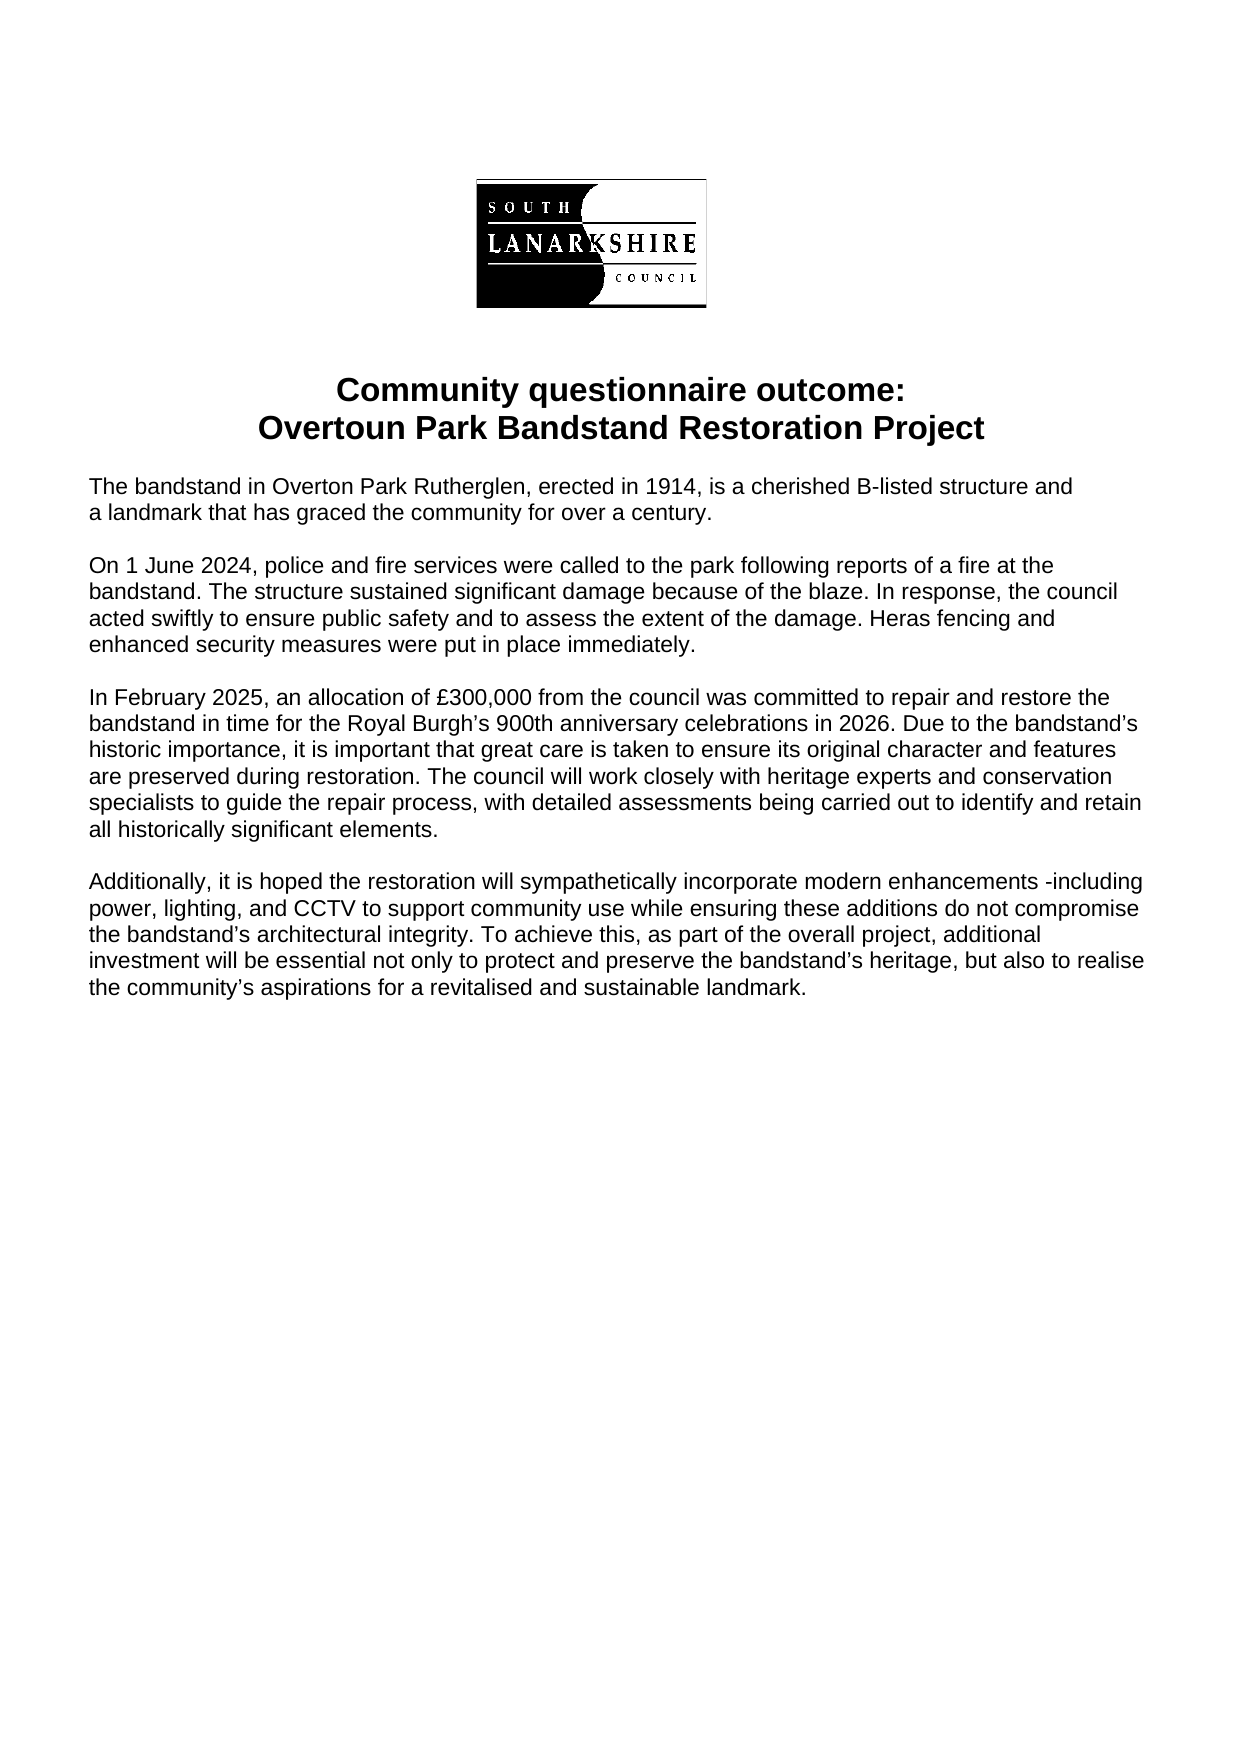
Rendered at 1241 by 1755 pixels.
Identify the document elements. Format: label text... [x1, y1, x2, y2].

text bandstand. The structure sustained significant damage because of the blaze. In response, the council acted swiftly to ensure public safety and to assess the extent of the damage. Heras fencing and enhanced security measures were put in place immediately. [88, 578, 1152, 657]
text On 1 June 2024, police and fire services were called to the park following reports of a fire at the [88, 552, 1152, 578]
text The bandstand in Overton Park Rutherglen, erected in 1914, is a cherished B-listed structure and [88, 473, 1152, 499]
text a landmark that has graced the community for over a century. [88, 499, 1152, 526]
text Additionally, it is hoped the restoration will sympathetically incorporate modern enhancements -including power, lighting, and CCTV to support community use while ensuring these additions do not compromise the bandstand’s architectural integrity. To achieve this, as part of the overall project, additional investment will be essential not only to protect and preserve the bandstand’s heritage, but also to realise the community’s aspirations for a revitalised and sustainable landmark. [88, 868, 1152, 1000]
text bandstand in time for the Royal Burgh’s 900th anniversary celebrations in 2026. Due to the bandstand’s historic importance, it is important that great care is taken to ensure its original character and features are preserved during restoration. The council will work closely with heritage experts and conservation specialists to guide the repair process, with detailed assessments being carried out to identify and retain all historically significant elements. [88, 710, 1152, 842]
subtitle Community questionnaire outcome: Overtoun Park Bandstand Restoration Project [90, 370, 1152, 447]
text In February 2025, an allocation of £300,000 from the council was committed to repair and restore the [88, 684, 1152, 710]
